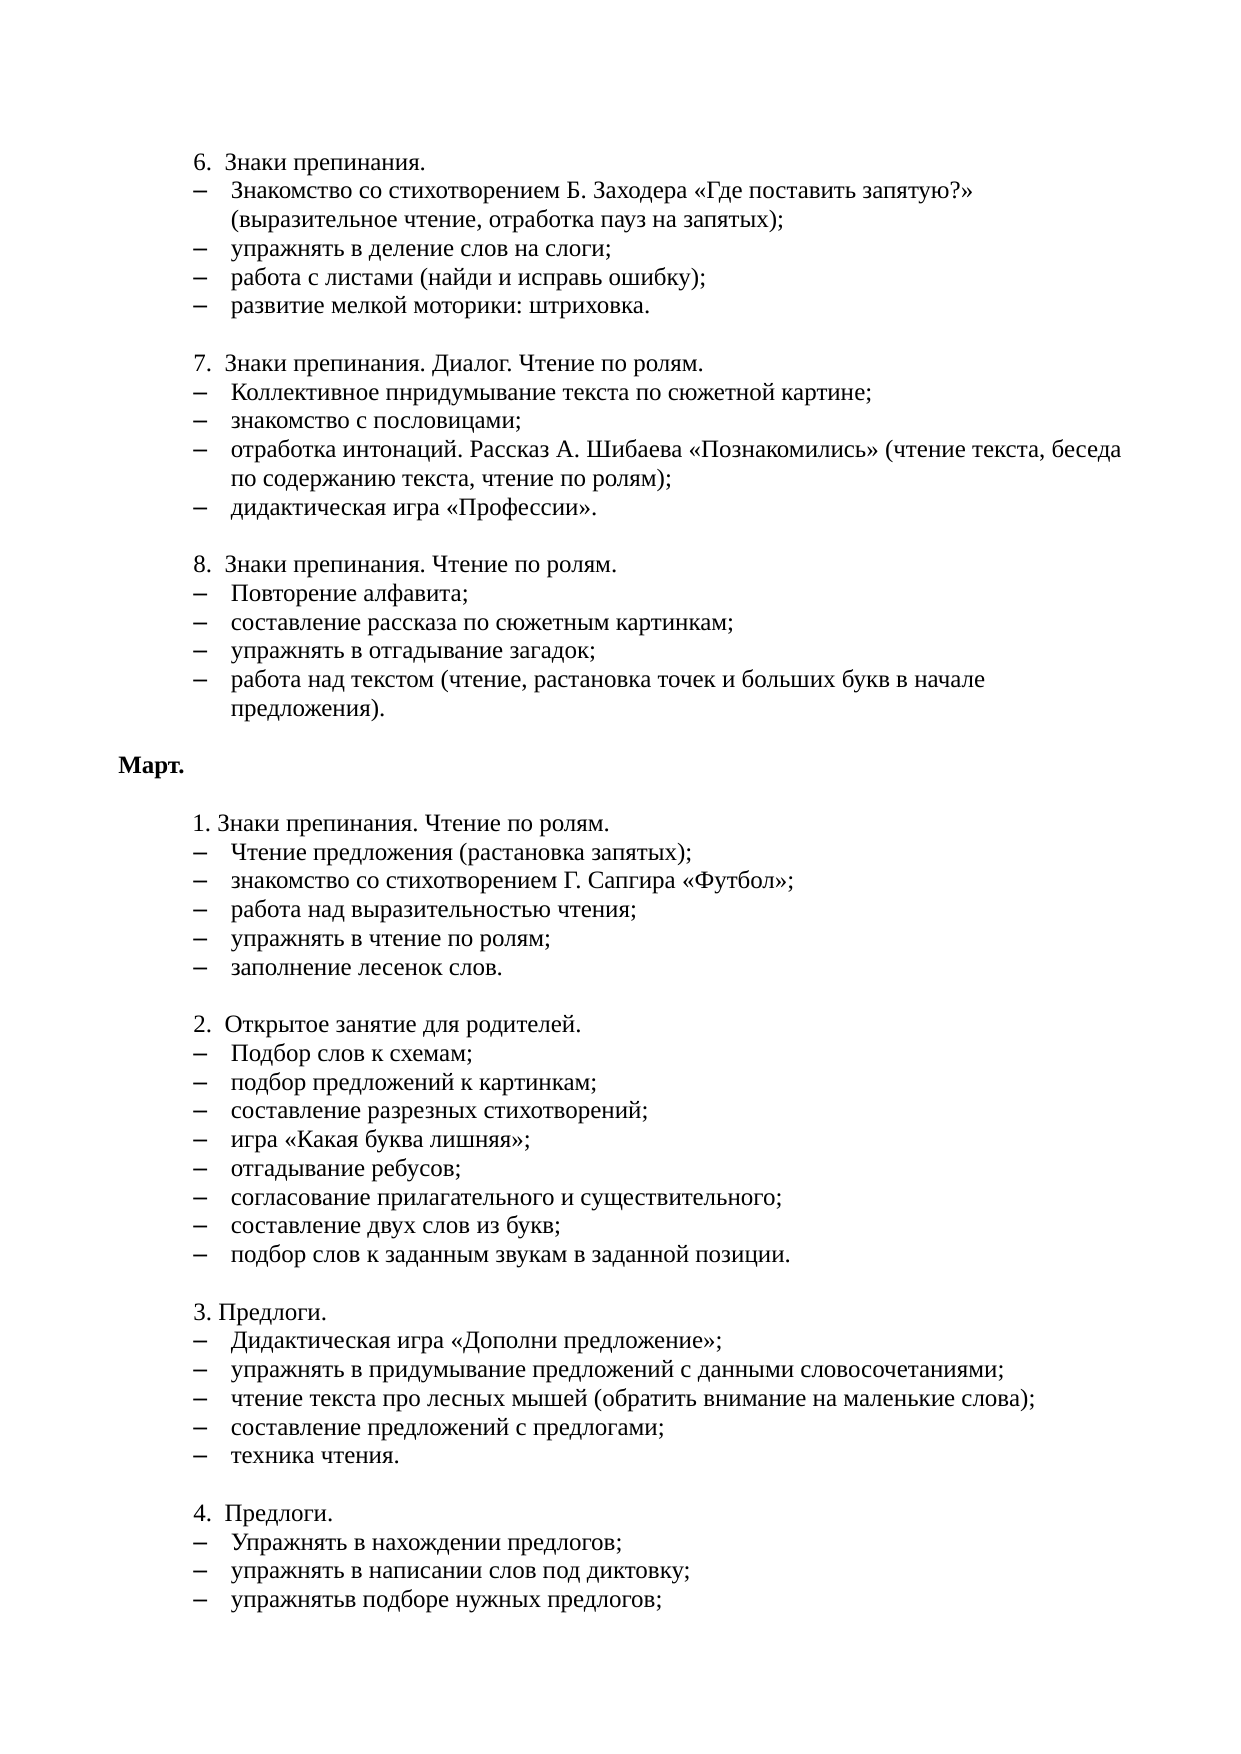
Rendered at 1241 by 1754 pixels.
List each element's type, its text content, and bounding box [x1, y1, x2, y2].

list отработка интонаций. Рассказ А. Шибаева «Познакомились» (чтение текста, беседа по содержанию текста, чтение по ролям); [193, 434, 1122, 492]
list работа над выразительностью чтения; [193, 894, 1122, 923]
list подбор предложений к картинкам; [193, 1067, 1122, 1096]
list составление двух слов из букв; [193, 1211, 1122, 1239]
list подбор слов к заданным звукам в заданной позиции. [193, 1239, 1122, 1268]
list 7. Знаки препинания. Диалог. Чтение по ролям. [156, 348, 1122, 377]
list упражнять в чтение по ролям; [193, 923, 1122, 952]
list упражнять в отгадывание загадок; [193, 636, 1122, 664]
list развитие мелкой моторики: штриховка. [193, 291, 1122, 319]
list знакомство со стихотворением Г. Сапгира «Футбол»; [193, 866, 1122, 894]
list работа с листами (найди и исправь ошибку); [193, 262, 1122, 291]
list Чтение предложения (растановка запятых); [193, 837, 1122, 866]
list Дидактическая игра «Дополни предложение»; [193, 1326, 1122, 1354]
text 1. Знаки препинания. Чтение по ролям. [118, 808, 1122, 837]
list чтение текста про лесных мышей (обратить внимание на маленькие слова); [193, 1383, 1122, 1412]
list техника чтения. [193, 1441, 1122, 1469]
list работа над текстом (чтение, растановка точек и больших букв в начале предложения). [193, 664, 1122, 722]
list Повторение алфавита; [193, 578, 1122, 607]
list дидактическая игра «Профессии». [193, 492, 1122, 521]
list отгадывание ребусов; [193, 1153, 1122, 1182]
list упражнять в деление слов на слоги; [193, 233, 1122, 262]
list 8. Знаки препинания. Чтение по ролям. [156, 549, 1122, 578]
list упражнять в написании слов под диктовку; [193, 1556, 1122, 1584]
list согласование прилагательного и существительного; [193, 1182, 1122, 1211]
text Март. [118, 751, 1122, 779]
list игра «Какая буква лишняя»; [193, 1124, 1122, 1153]
list Подбор слов к схемам; [193, 1038, 1122, 1067]
list составление предложений с предлогами; [193, 1412, 1122, 1441]
list упражнять в придумывание предложений с данными словосочетаниями; [193, 1354, 1122, 1383]
list 3. Предлоги. [156, 1297, 1122, 1326]
list составление рассказа по сюжетным картинкам; [193, 607, 1122, 636]
list заполнение лесенок слов. [193, 952, 1122, 981]
list знакомство с пословицами; [193, 406, 1122, 434]
list 6. Знаки препинания. [156, 147, 1122, 176]
list 4. Предлоги. [156, 1498, 1122, 1527]
list Коллективное пнридумывание текста по сюжетной картине; [193, 377, 1122, 406]
list 2. Открытое занятие для родителей. [156, 1009, 1122, 1038]
list составление разрезных стихотворений; [193, 1096, 1122, 1124]
list упражнятьв подборе нужных предлогов; [193, 1584, 1122, 1613]
list Знакомство со стихотворением Б. Заходера «Где поставить запятую?» (выразительное чтение, отработка пауз на запятых); [193, 176, 1122, 233]
list Упражнять в нахождении предлогов; [193, 1527, 1122, 1556]
